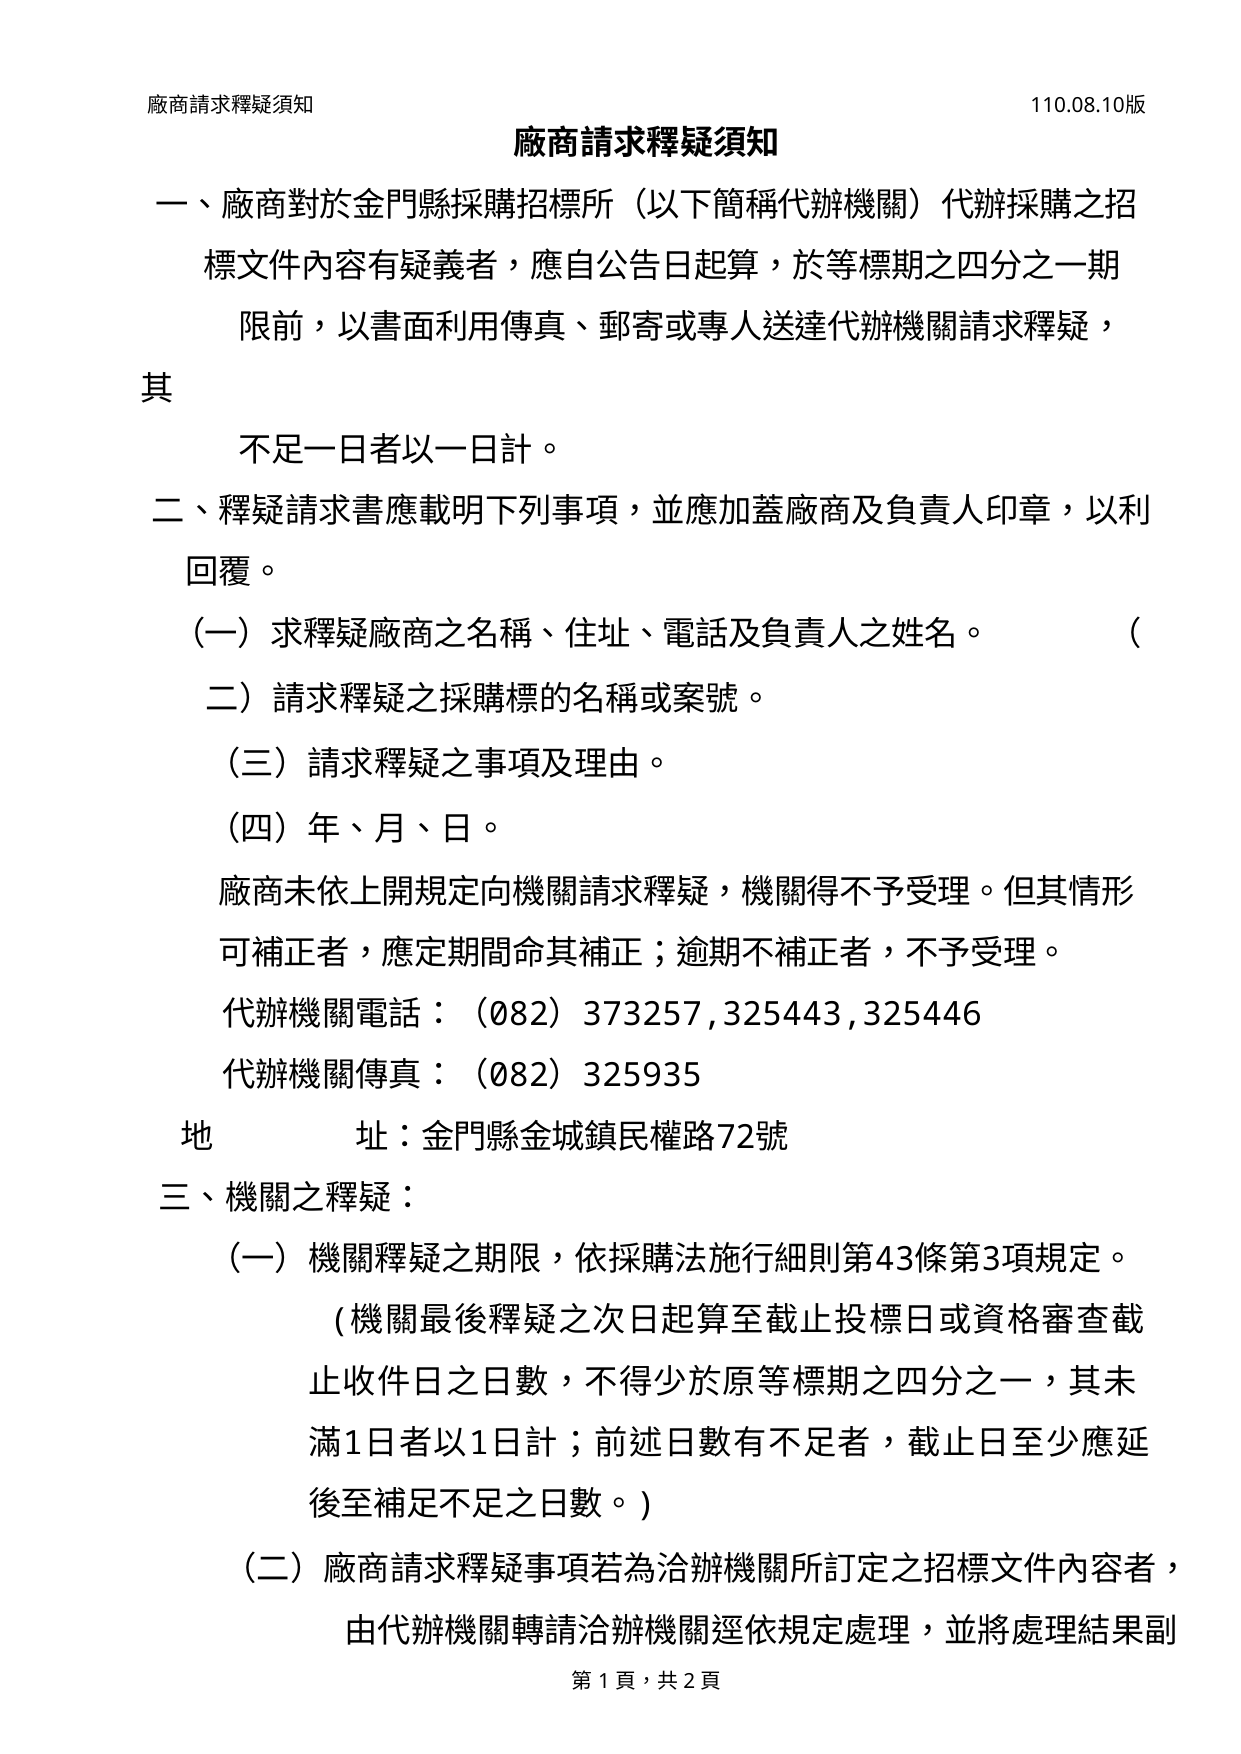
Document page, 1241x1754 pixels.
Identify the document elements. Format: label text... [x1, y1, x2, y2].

text 標文件內容有疑義者，應自公告日起算，於等標期之四分之一期 [141, 242, 1152, 287]
text 廠商未依上開規定向機關請求釋疑，機關得不予受理。但其情形 [207, 867, 1152, 913]
text 地 址：金門縣金城鎮民權路72號 [141, 1112, 1152, 1158]
text 可補正者，應定期間命其補正；逾期不補正者，不予受理。 [207, 929, 1152, 974]
text （一）機關釋疑之期限，依採購法施行細則第43條第3項規定。 [208, 1235, 1152, 1280]
text 代辦機關傳真：（082）325935 [141, 1051, 1152, 1097]
text 代辦機關電話：（082）373257,325443,325446 [141, 990, 1152, 1035]
text 一、廠商對於金門縣採購招標所（以下簡稱代辦機關）代辦採購之招 [141, 181, 1152, 226]
text 三、機關之釋疑： [158, 1174, 1152, 1219]
text （四）年、月、日。 [207, 802, 1152, 851]
text 廠商請求釋疑須知 [141, 119, 1152, 164]
text 二、釋疑請求書應載明下列事項，並應加蓋廠商及負責人印章，以利 [152, 487, 1152, 532]
text （二）廠商請求釋疑事項若為洽辦機關所訂定之招標文件內容者， [164, 1541, 1196, 1590]
text 回覆。 [152, 548, 1152, 593]
text 不足一日者以一日計。 [141, 426, 1152, 471]
text 限前，以書面利用傳真、郵寄或專人送達代辦機關請求釋疑，其 [141, 303, 1152, 410]
text 由代辦機關轉請洽辦機關逕依規定處理，並將處理結果副 [164, 1607, 1196, 1652]
text （一）求釋疑廠商之名稱、住址、電話及負責人之姓名。 （二）請求釋疑之採購標的名稱或案號。 [141, 609, 1152, 720]
text (機關最後釋疑之次日起算至截止投標日或資格審查截止收件日之日數，不得少於原等標期之四分之一，其未滿1日者以1日計；前述日數有不足者，截止日至少應延後至補足不足之日數。) [308, 1296, 1152, 1525]
text （三）請求釋疑之事項及理由。 [207, 737, 1152, 785]
